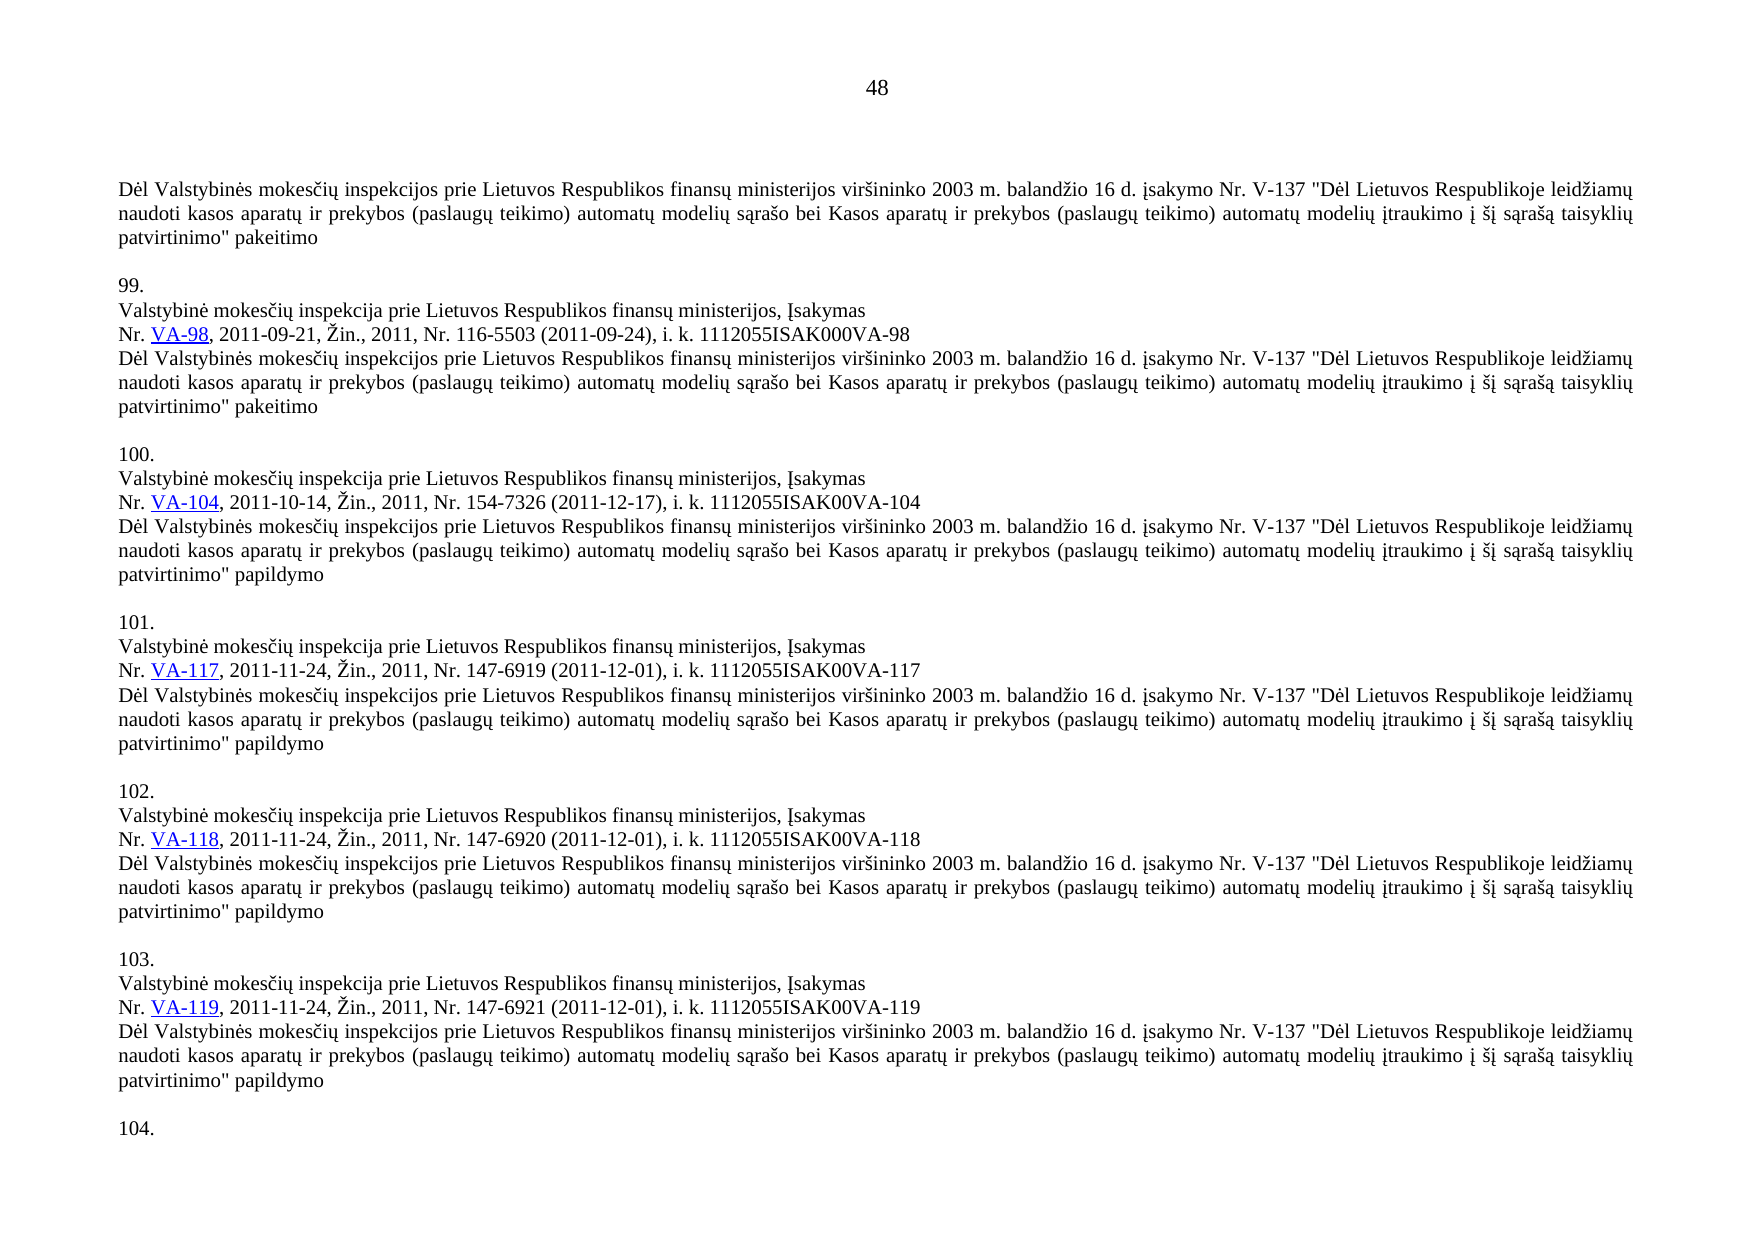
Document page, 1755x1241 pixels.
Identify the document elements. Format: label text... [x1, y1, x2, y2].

text Dėl Valstybinės mokesčių inspekcijos prie Lietuvos Respublikos finansų ministerijos viršininko 2003 m. balandžio 16 d. įsakymo Nr. V-137 "Dėl Lietuvos Respublikoje leidžiamų naudoti kasos aparatų ir prekybos (paslaugų teikimo) automatų modelių sąrašo bei Kasos aparatų ir prekybos (paslaugų teikimo) automatų modelių įtraukimo į šį sąrašą taisyklių patvirtinimo" papildymo [118, 851, 1636, 923]
text Dėl Valstybinės mokesčių inspekcijos prie Lietuvos Respublikos finansų ministerijos viršininko 2003 m. balandžio 16 d. įsakymo Nr. V-137 "Dėl Lietuvos Respublikoje leidžiamų naudoti kasos aparatų ir prekybos (paslaugų teikimo) automatų modelių sąrašo bei Kasos aparatų ir prekybos (paslaugų teikimo) automatų modelių įtraukimo į šį sąrašą taisyklių patvirtinimo" pakeitimo [118, 177, 1636, 249]
text Nr. VA-104, 2011-10-14, Žin., 2011, Nr. 154-7326 (2011-12-17), i. k. 1112055ISAK00VA-104 [118, 490, 1636, 514]
text 99. [118, 273, 1636, 297]
text 104. [118, 1116, 1636, 1140]
text Nr. VA-117, 2011-11-24, Žin., 2011, Nr. 147-6919 (2011-12-01), i. k. 1112055ISAK00VA-117 [118, 658, 1636, 682]
text Valstybinė mokesčių inspekcija prie Lietuvos Respublikos finansų ministerijos, Įsakymas [118, 297, 1636, 322]
text Dėl Valstybinės mokesčių inspekcijos prie Lietuvos Respublikos finansų ministerijos viršininko 2003 m. balandžio 16 d. įsakymo Nr. V-137 "Dėl Lietuvos Respublikoje leidžiamų naudoti kasos aparatų ir prekybos (paslaugų teikimo) automatų modelių sąrašo bei Kasos aparatų ir prekybos (paslaugų teikimo) automatų modelių įtraukimo į šį sąrašą taisyklių patvirtinimo" pakeitimo [118, 346, 1636, 418]
text 101. [118, 610, 1636, 634]
text 102. [118, 779, 1636, 803]
text Valstybinė mokesčių inspekcija prie Lietuvos Respublikos finansų ministerijos, Įsakymas [118, 971, 1636, 995]
text Nr. VA-119, 2011-11-24, Žin., 2011, Nr. 147-6921 (2011-12-01), i. k. 1112055ISAK00VA-119 [118, 995, 1636, 1019]
text Valstybinė mokesčių inspekcija prie Lietuvos Respublikos finansų ministerijos, Įsakymas [118, 803, 1636, 827]
text Nr. VA-118, 2011-11-24, Žin., 2011, Nr. 147-6920 (2011-12-01), i. k. 1112055ISAK00VA-118 [118, 827, 1636, 851]
text Valstybinė mokesčių inspekcija prie Lietuvos Respublikos finansų ministerijos, Įsakymas [118, 634, 1636, 658]
text Dėl Valstybinės mokesčių inspekcijos prie Lietuvos Respublikos finansų ministerijos viršininko 2003 m. balandžio 16 d. įsakymo Nr. V-137 "Dėl Lietuvos Respublikoje leidžiamų naudoti kasos aparatų ir prekybos (paslaugų teikimo) automatų modelių sąrašo bei Kasos aparatų ir prekybos (paslaugų teikimo) automatų modelių įtraukimo į šį sąrašą taisyklių patvirtinimo" papildymo [118, 1019, 1636, 1092]
text Dėl Valstybinės mokesčių inspekcijos prie Lietuvos Respublikos finansų ministerijos viršininko 2003 m. balandžio 16 d. įsakymo Nr. V-137 "Dėl Lietuvos Respublikoje leidžiamų naudoti kasos aparatų ir prekybos (paslaugų teikimo) automatų modelių sąrašo bei Kasos aparatų ir prekybos (paslaugų teikimo) automatų modelių įtraukimo į šį sąrašą taisyklių patvirtinimo" papildymo [118, 682, 1636, 755]
text Dėl Valstybinės mokesčių inspekcijos prie Lietuvos Respublikos finansų ministerijos viršininko 2003 m. balandžio 16 d. įsakymo Nr. V-137 "Dėl Lietuvos Respublikoje leidžiamų naudoti kasos aparatų ir prekybos (paslaugų teikimo) automatų modelių sąrašo bei Kasos aparatų ir prekybos (paslaugų teikimo) automatų modelių įtraukimo į šį sąrašą taisyklių patvirtinimo" papildymo [118, 514, 1636, 586]
text Valstybinė mokesčių inspekcija prie Lietuvos Respublikos finansų ministerijos, Įsakymas [118, 466, 1636, 490]
text 100. [118, 442, 1636, 466]
text 103. [118, 947, 1636, 971]
text Nr. VA-98, 2011-09-21, Žin., 2011, Nr. 116-5503 (2011-09-24), i. k. 1112055ISAK000VA-98 [118, 322, 1636, 346]
